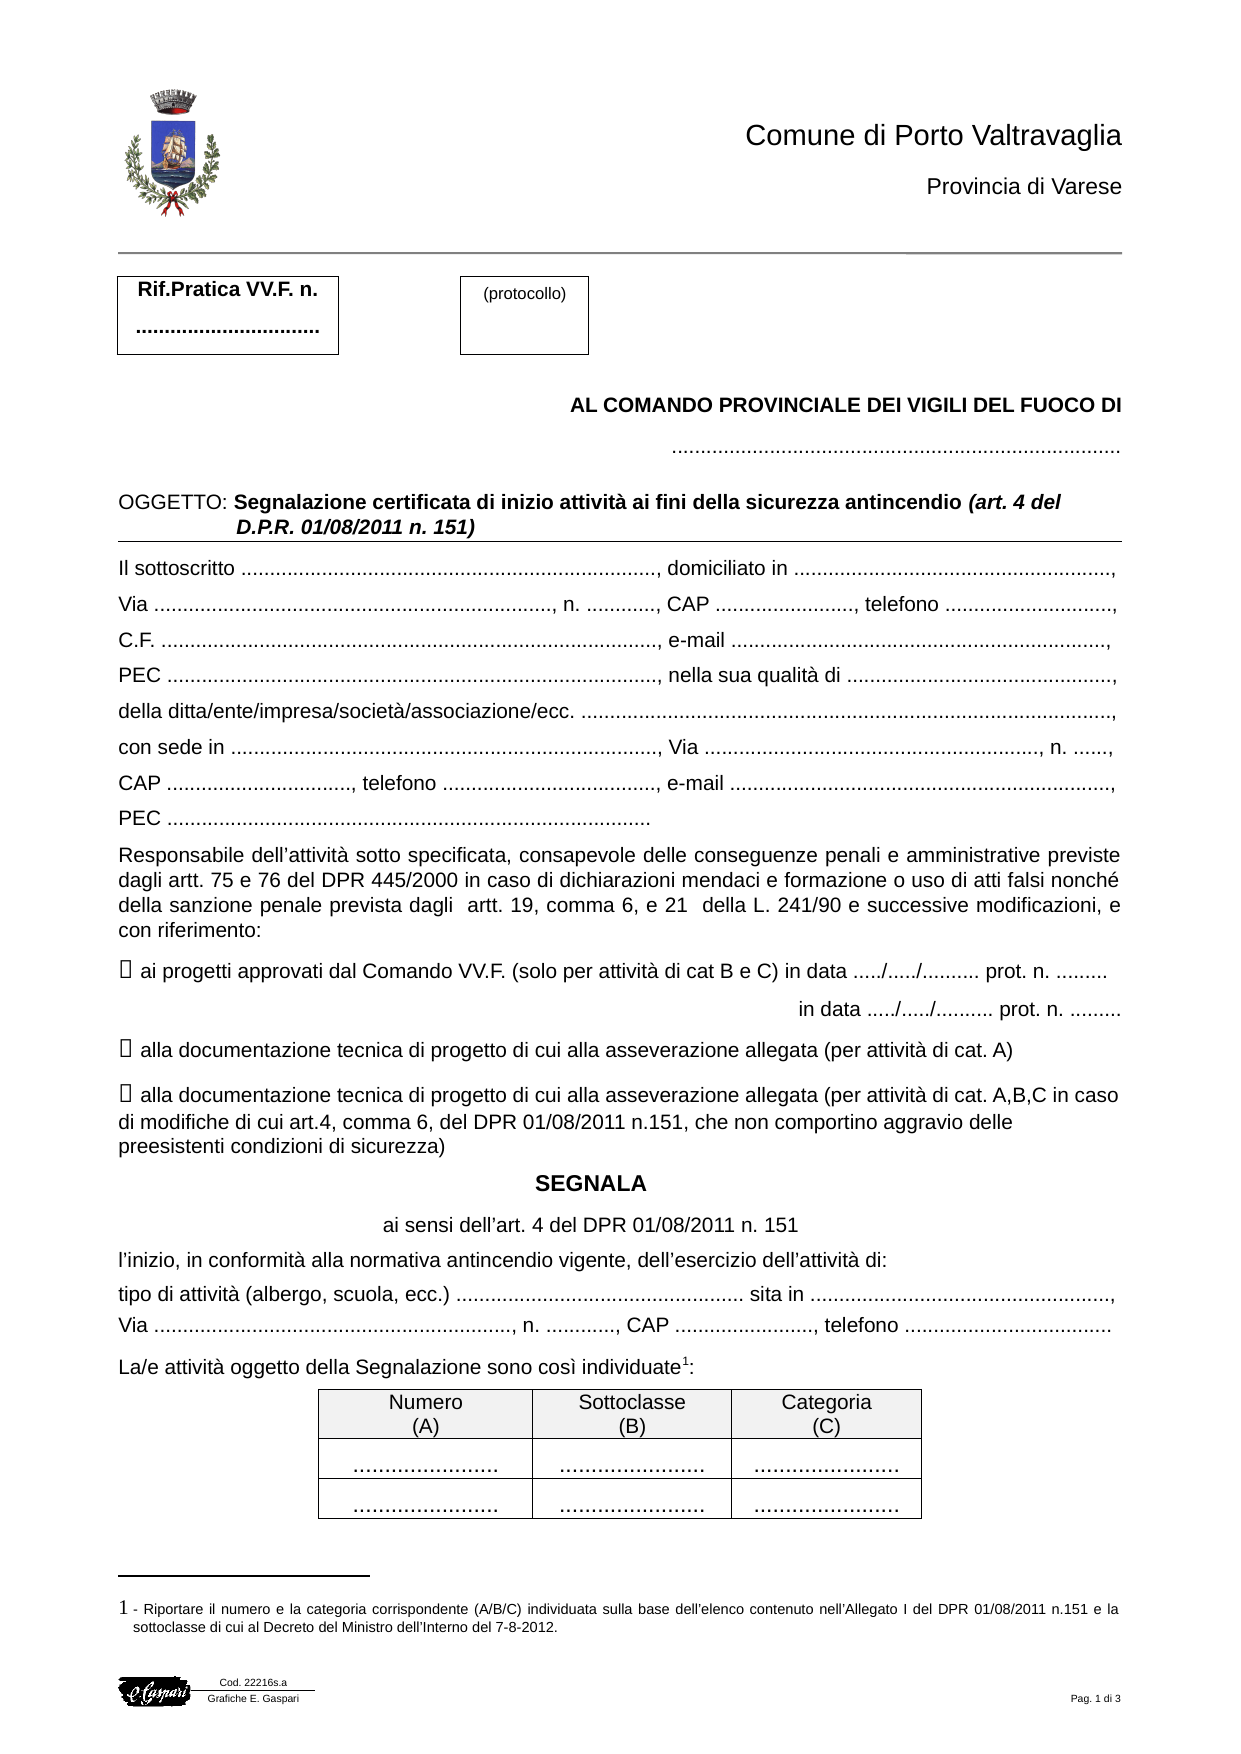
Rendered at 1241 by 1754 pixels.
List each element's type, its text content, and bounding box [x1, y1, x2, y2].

table_cell ....................... [732, 1479, 921, 1518]
text Provincia di Varese [224, 173, 1122, 200]
table_cell ....................... [319, 1439, 532, 1478]
text della ditta/ente/impresa/società/associazione/ecc. ............................................................................................, [118, 699, 1122, 723]
text PEC .................................................................................... [118, 806, 1122, 830]
text  ai progetti approvati dal Comando VV.F. (solo per attività di cat B e C) in data ...../...../.......... prot. n. ......... [118, 952, 1122, 986]
picture [122, 87, 224, 219]
text con sede in .........................................................................., Via .........................................................., n. ......, [118, 734, 1122, 758]
table_header Numero (A) [319, 1390, 532, 1438]
text CAP ................................, telefono ....................................., e-mail .................................................................., [118, 770, 1122, 794]
table_cell ....................... [533, 1479, 731, 1518]
table_cell ....................... [319, 1479, 532, 1518]
text OGGETTO: Segnalazione certificata di inizio attività ai fini della sicurezza antincendio (art. 4 del D.P.R. 01/08/2011 n. 151) [118, 490, 1122, 541]
table_cell ....................... [732, 1439, 921, 1478]
text Il sottoscritto ........................................................................, domiciliato in ......................................................., [118, 556, 1122, 580]
table_header Sottoclasse (B) [533, 1390, 731, 1438]
text tipo di attività (albergo, scuola, ecc.) .................................................. sita in ...................................................., Via .............................................................., n. ............, CAP ........................, telefono .................................... [118, 1282, 1122, 1337]
text AL COMANDO PROVINCIALE DEI VIGILI DEL FUOCO DI [118, 393, 1122, 417]
table_header (protocollo) [461, 277, 588, 354]
text  alla documentazione tecnica di progetto di cui alla asseverazione allegata (per attività di cat. A,B,C in caso di modifiche di cui art.4, comma 6, del DPR 01/08/2011 n.151, che non comportino aggravio delle preesistenti condizioni di sicurezza) [118, 1076, 1122, 1157]
table_header [339, 276, 460, 354]
text l’inizio, in conformità alla normativa antincendio vigente, dell’esercizio dell’attività di: [118, 1247, 1122, 1271]
text in data ...../...../.......... prot. n. ......... [118, 997, 1122, 1021]
text Responsabile dell’attività sotto specificata, consapevole delle conseguenze penali e amministrative previste dagli artt. 75 e 76 del DPR 445/2000 in caso di dichiarazioni mendaci e formazione o uso di atti falsi nonché della sanzione penale prevista dagli artt. 19, comma 6, e 21 della L. 241/90 e successive modificazioni, e con riferimento: [118, 842, 1122, 942]
table_cell ....................... [533, 1439, 731, 1478]
text  alla documentazione tecnica di progetto di cui alla asseverazione allegata (per attività di cat. A) [118, 1031, 1122, 1065]
table_header Categoria (C) [732, 1390, 921, 1438]
text PEC ....................................................................................., nella sua qualità di .............................................., [118, 663, 1122, 687]
text - Riportare il numero e la categoria corrispondente (A/B/C) individuata sulla base dell’elenco contenuto nell’Allegato I del DPR 01/08/2011 n.151 e la sottoclasse di cui al Decreto del Ministro dell’Interno del 7-8-2012. [118, 1595, 1122, 1636]
table_header Rif.Pratica VV.F. n. ................................ [118, 277, 338, 354]
text Via ....................................................................., n. ............, CAP ........................, telefono ............................., [118, 592, 1122, 616]
picture [117, 1675, 191, 1707]
text ai sensi dell’art. 4 del DPR 01/08/2011 n. 151 [118, 1213, 1064, 1237]
text .............................................................................. [118, 433, 1122, 457]
text SEGNALA [118, 1170, 1064, 1196]
text Comune di Porto Valtravaglia [224, 118, 1122, 152]
text C.F. ......................................................................................, e-mail ................................................................., [118, 627, 1122, 651]
text La/e attività oggetto della Segnalazione sono così individuate: [118, 1354, 1122, 1378]
